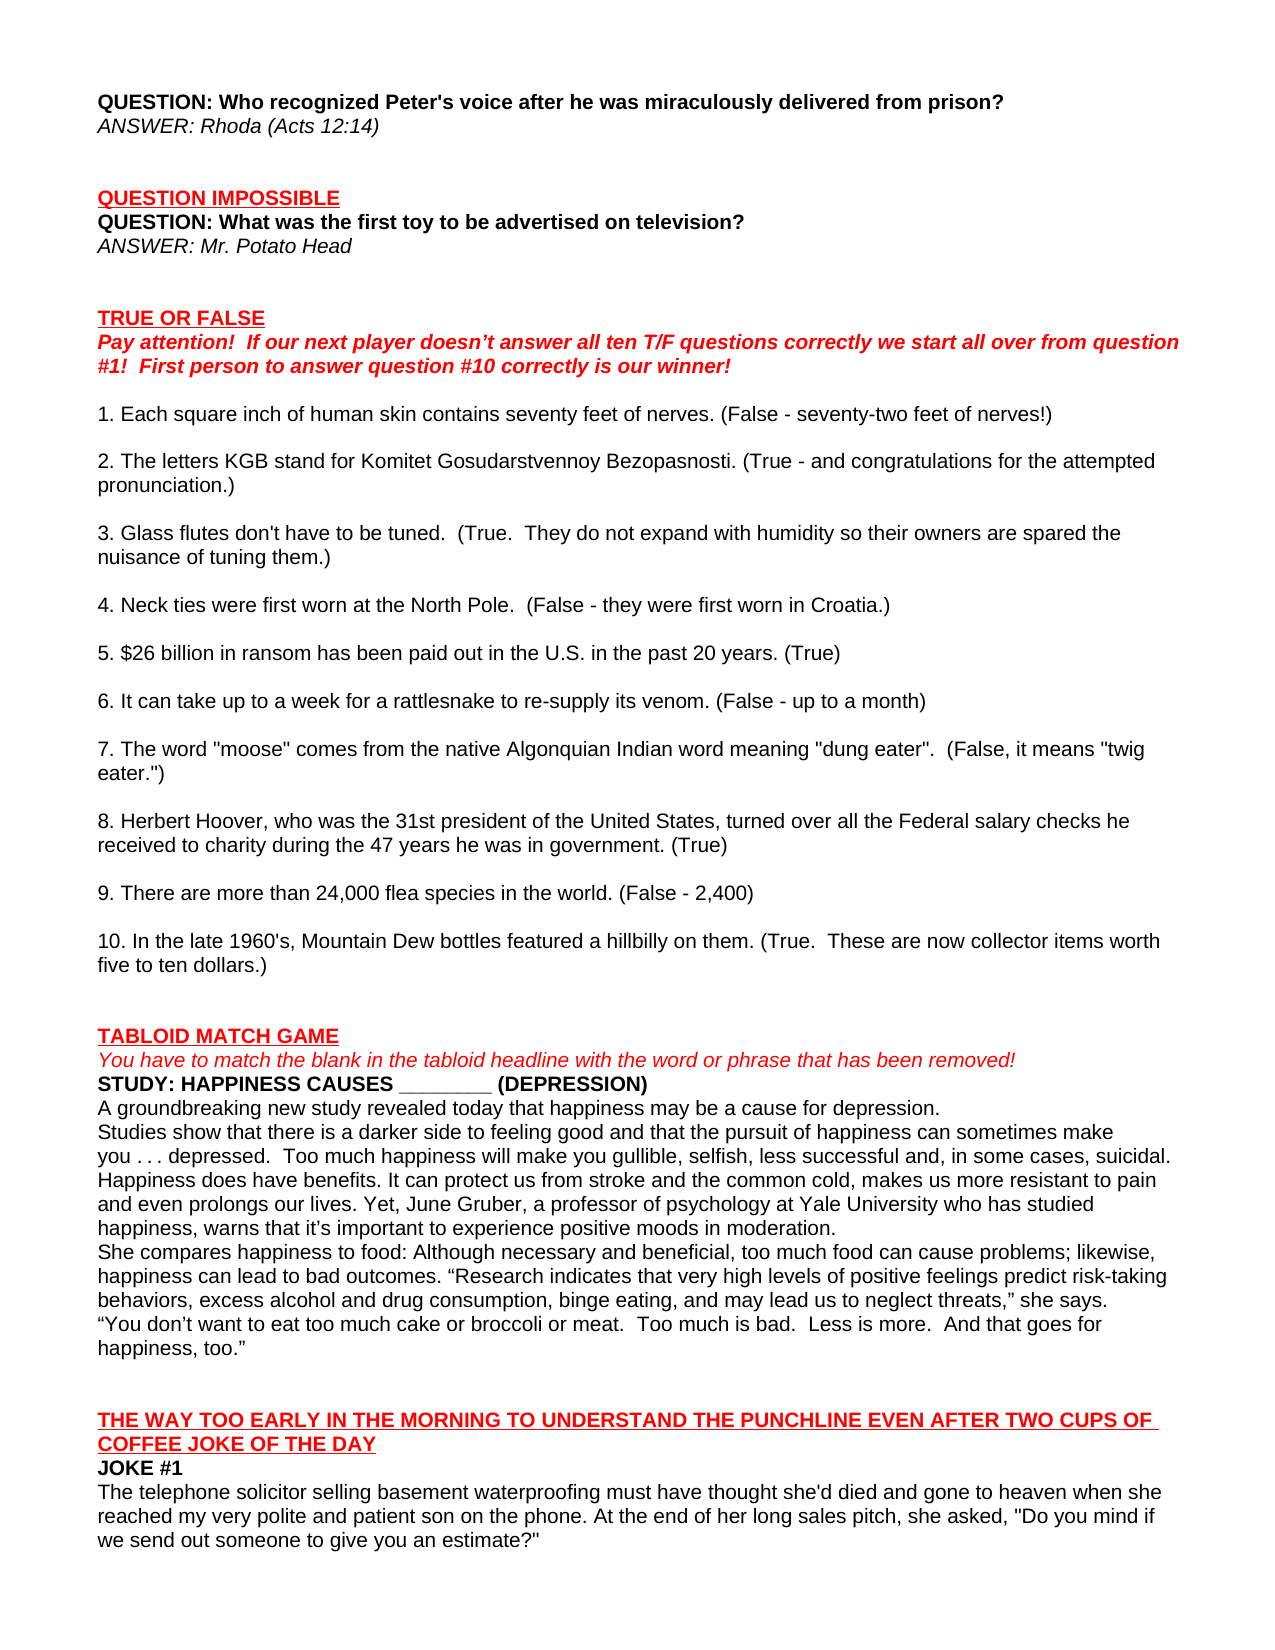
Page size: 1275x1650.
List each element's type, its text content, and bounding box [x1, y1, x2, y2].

text QUESTION IMPOSSIBLE [97, 186, 1185, 210]
text She compares happiness to food: Although necessary and beneficial, too much food can cause problems; likewise, happiness can lead to bad outcomes. “Research indicates that very high levels of positive feelings predict risk-taking behaviors, excess alcohol and drug consumption, binge eating, and may lead us to neglect threats,” she says. [97, 1240, 1185, 1312]
text STUDY: HAPPINESS CAUSES ________ (DEPRESSION) [97, 1072, 1185, 1096]
text 1. Each square inch of human skin contains seventy feet of nerves. (False - seventy-two feet of nerves!) [97, 401, 1185, 425]
text Studies show that there is a darker side to feeling good and that the pursuit of happiness can sometimes make you . . . depressed. Too much happiness will make you gullible, selfish, less successful and, in some cases, suicidal. [97, 1120, 1185, 1168]
text 6. It can take up to a week for a rattlesnake to re-supply its venom. (False - up to a month) [97, 689, 1185, 713]
text TRUE OR FALSE [97, 306, 1185, 329]
text Happiness does have benefits. It can protect us from stroke and the common cold, makes us more resistant to pain and even prolongs our lives. Yet, June Gruber, a professor of psychology at Yale University who has studied happiness, warns that it’s important to experience positive moods in moderation. [97, 1168, 1185, 1240]
text QUESTION: Who recognized Peter's voice after he was miraculously delivered from prison? ANSWER: Rhoda (Acts 12:14) [97, 90, 1185, 138]
text 8. Herbert Hoover, who was the 31st president of the United States, turned over all the Federal salary checks he received to charity during the 47 years he was in government. (True) [97, 809, 1185, 857]
text A groundbreaking new study revealed today that happiness may be a cause for depression. [97, 1096, 1185, 1120]
text ANSWER: Mr. Potato Head [97, 234, 1185, 258]
text THE WAY TOO EARLY IN THE MORNING TO UNDERSTAND THE PUNCHLINE EVEN AFTER TWO CUPS OF COFFEE JOKE OF THE DAY [97, 1408, 1185, 1456]
text 9. There are more than 24,000 flea species in the world. (False - 2,400) [97, 881, 1185, 904]
text 5. $26 billion in ransom has been paid out in the U.S. in the past 20 years. (True) [97, 641, 1185, 665]
text The telephone solicitor selling basement waterproofing must have thought she'd died and gone to heaven when she reached my very polite and patient son on the phone. At the end of her long sales pitch, she asked, "Do you mind if we send out someone to give you an estimate?" [97, 1479, 1185, 1551]
text JOKE #1 [97, 1456, 1185, 1479]
text TABLOID MATCH GAME [97, 1024, 1185, 1048]
text 7. The word "moose" comes from the native Algonquian Indian word meaning "dung eater". (False, it means "twig eater.") [97, 737, 1185, 785]
text QUESTION: What was the first toy to be advertised on television? [97, 210, 1185, 234]
text 4. Neck ties were first worn at the North Pole. (False - they were first worn in Croatia.) [97, 593, 1185, 617]
text 3. Glass flutes don't have to be tuned. (True. They do not expand with humidity so their owners are spared the nuisance of tuning them.) [97, 521, 1185, 569]
text Pay attention! If our next player doesn’t answer all ten T/F questions correctly we start all over from question #1! First person to answer question #10 correctly is our winner! [97, 329, 1185, 377]
text 2. The letters KGB stand for Komitet Gosudarstvennoy Bezopasnosti. (True - and congratulations for the attempted pronunciation.) [97, 449, 1185, 497]
text 10. In the late 1960's, Mountain Dew bottles featured a hillbilly on them. (True. These are now collector items worth five to ten dollars.) [97, 928, 1185, 976]
text You have to match the blank in the tabloid headline with the word or phrase that has been removed! [97, 1048, 1185, 1072]
text “You don’t want to eat too much cake or broccoli or meat. Too much is bad. Less is more. And that goes for happiness, too.” [97, 1312, 1185, 1360]
